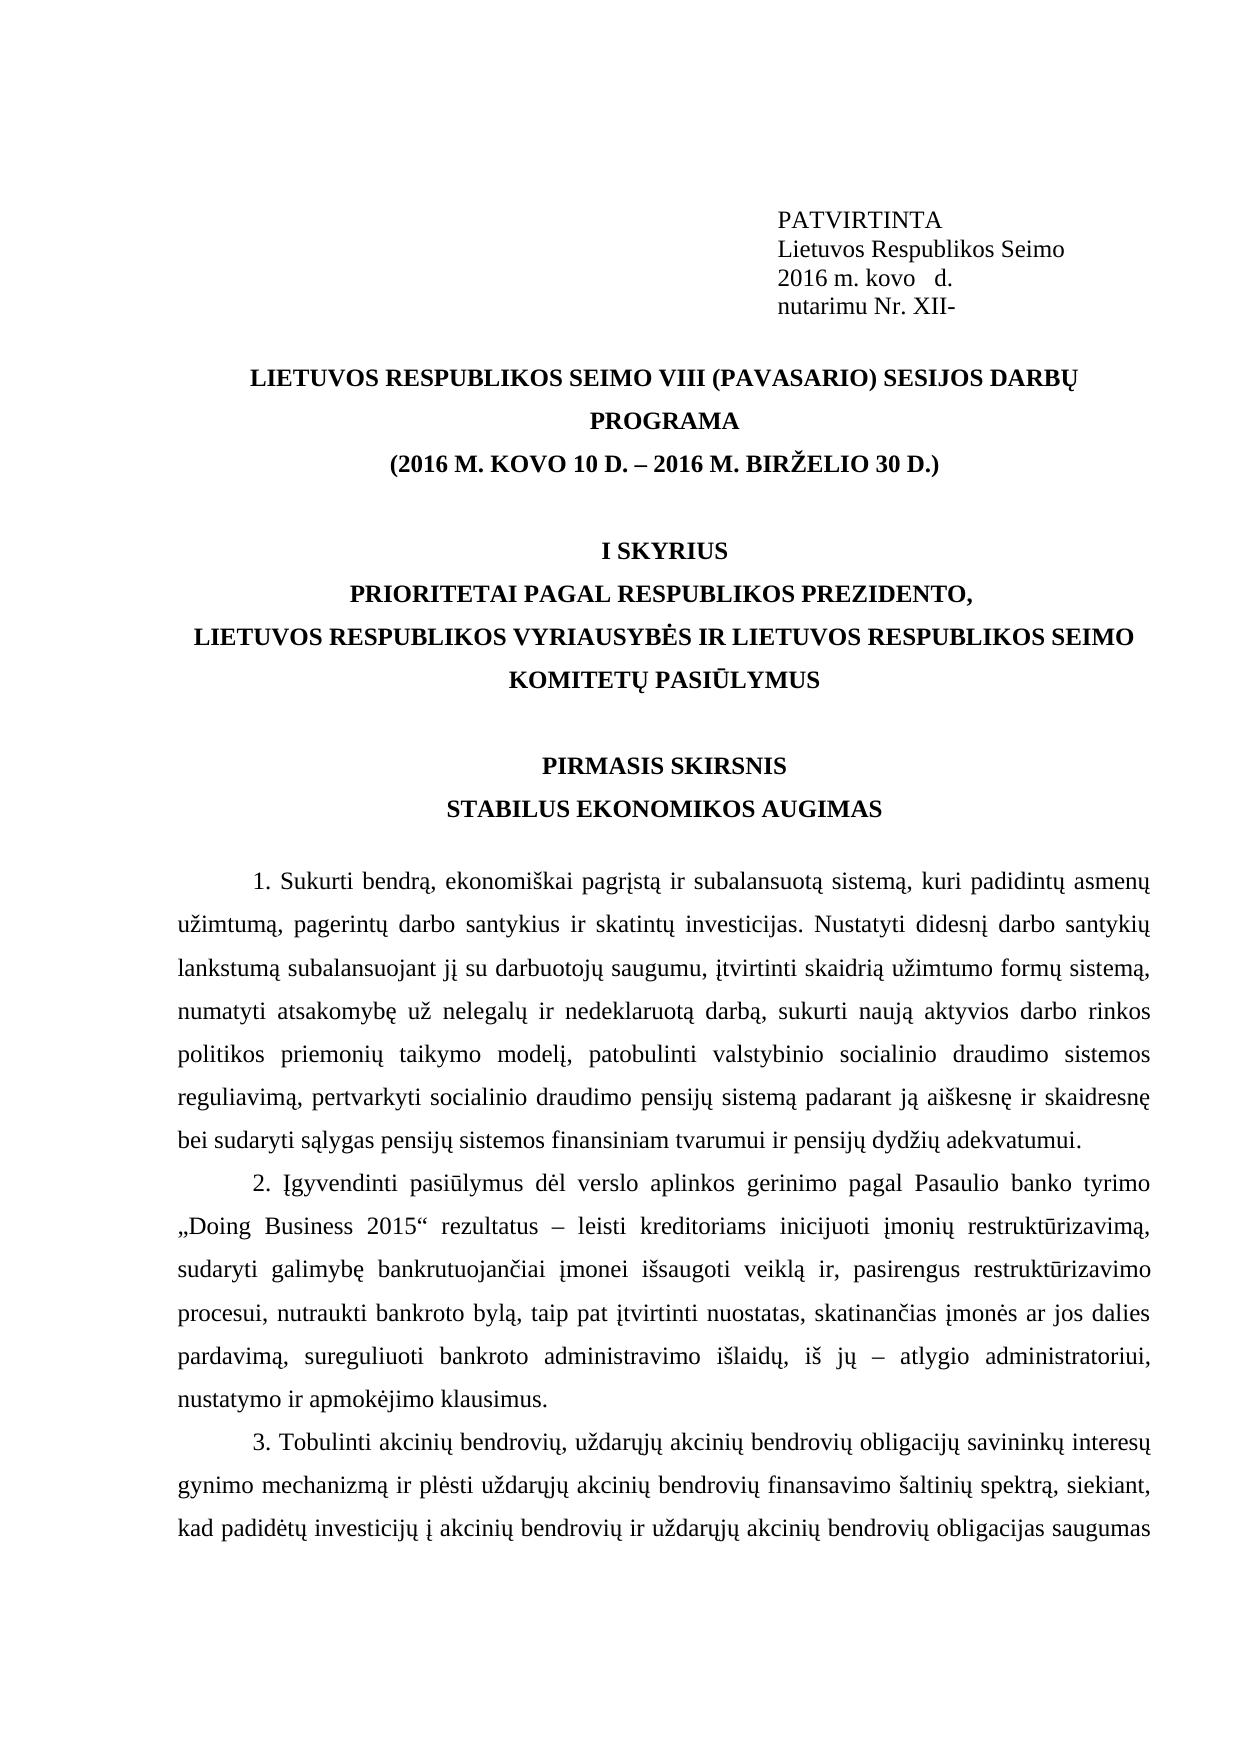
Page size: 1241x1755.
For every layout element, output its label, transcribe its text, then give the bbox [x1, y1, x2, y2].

text 2016 m. kovo d. [177, 263, 1152, 291]
text STABILUS EKONOMIKOS AUGIMAS [177, 794, 1152, 823]
text nutarimu Nr. XII- [177, 291, 1152, 320]
text 2. Įgyvendinti pasiūlymus dėl verslo aplinkos gerinimo pagal Pasaulio banko tyrimo „Doing Business 2015“ rezultatus – leisti kreditoriams inicijuoti įmonių restruktūrizavimą, sudaryti galimybę bankrutuojančiai įmonei išsaugoti veiklą ir, pasirengus restruktūrizavimo procesui, nutraukti bankroto bylą, taip pat įtvirtinti nuostatas, skatinančias įmonės ar jos dalies pardavimą, sureguliuoti bankroto administravimo išlaidų, iš jų – atlygio administratoriui, nustatymo ir apmokėjimo klausimus. [177, 1168, 1152, 1413]
text 3. Tobulinti akcinių bendrovių, uždarųjų akcinių bendrovių obligacijų savininkų interesų gynimo mechanizmą ir plėsti uždarųjų akcinių bendrovių finansavimo šaltinių spektrą, siekiant, kad padidėtų investicijų į akcinių bendrovių ir uždarųjų akcinių bendrovių obligacijas saugumas [177, 1427, 1152, 1542]
text PATVIRTINTA [177, 205, 1152, 234]
text 1. Sukurti bendrą, ekonomiškai pagrįstą ir subalansuotą sistemą, kuri padidintų asmenų užimtumą, pagerintų darbo santykius ir skatintų investicijas. Nustatyti didesnį darbo santykių lankstumą subalansuojant jį su darbuotojų saugumu, įtvirtinti skaidrią užimtumo formų sistemą, numatyti atsakomybę už nelegalų ir nedeklaruotą darbą, sukurti naują aktyvios darbo rinkos politikos priemonių taikymo modelį, patobulinti valstybinio socialinio draudimo sistemos reguliavimą, pertvarkyti socialinio draudimo pensijų sistemą padarant ją aiškesnę ir skaidresnę bei sudaryti sąlygas pensijų sistemos finansiniam tvarumui ir pensijų dydžių adekvatumui. [177, 866, 1152, 1154]
text Lietuvos Respublikos Seimo [177, 234, 1152, 263]
text PIRMASIS SKIRSNIS [177, 751, 1152, 780]
text I SKYRIUS [177, 536, 1152, 564]
text PRIORITETAI PAGAL RESPUBLIKOS PREZIDENTO, LIETUVOS RESPUBLIKOS VYRIAUSYBĖS IR LIETUVOS RESPUBLIKOS SEIMO KOMITETŲ PASIŪLYMUS [177, 579, 1152, 694]
text LIETUVOS RESPUBLIKOS SEIMO VIII (PAVASARIO) SESIJOS DARBŲ PROGRAMA [177, 363, 1152, 435]
text (2016 M. KOVO 10 D. – 2016 M. BIRŽELIO 30 D.) [177, 449, 1152, 478]
